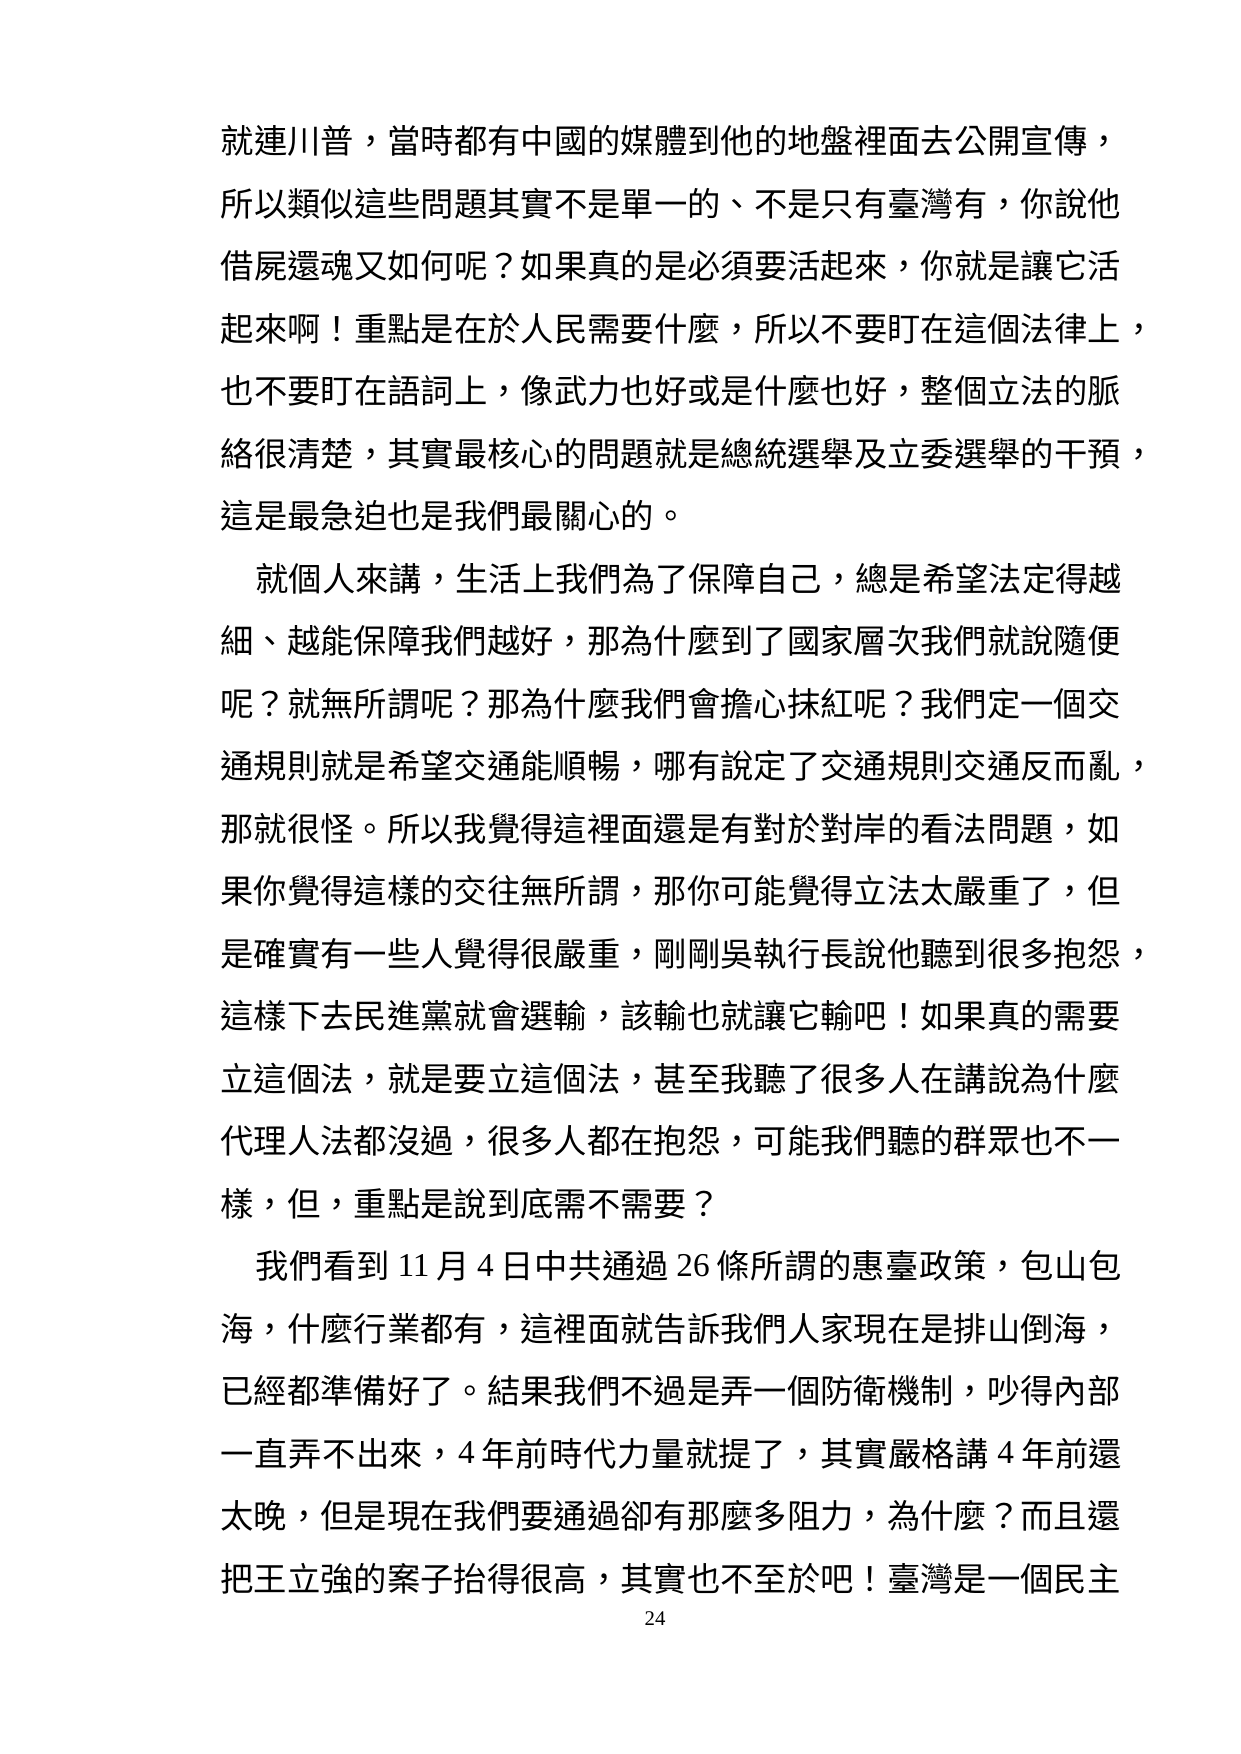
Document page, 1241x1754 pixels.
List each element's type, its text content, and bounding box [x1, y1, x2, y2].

text 就個人來講，生活上我們為了保障自己，總是希望法定得越細、越能保障我們越好，那為什麼到了國家層次我們就說隨便呢？就無所謂呢？那為什麼我們會擔心抹紅呢？我們定一個交通規則就是希望交通能順暢，哪有說定了交通規則交通反而亂，那就很怪。所以我覺得這裡面還是有對於對岸的看法問題，如果你覺得這樣的交往無所謂，那你可能覺得立法太嚴重了，但是確實有一些人覺得很嚴重，剛剛吳執行長說他聽到很多抱怨，這樣下去民進黨就會選輸，該輸也就讓它輸吧！如果真的需要立這個法，就是要立這個法，甚至我聽了很多人在講說為什麼代理人法都沒過，很多人都在抱怨，可能我們聽的群眾也不一樣，但，重點是說到底需不需要？ [220, 535, 1122, 1222]
text 顏建發教授：主席、各位委員。在座各位先進、媒體朋友大家好，剛才我們可以感覺到藍綠陣營的不同看法，我想這裡面有很多法律的相關細節，可能沒辦法在這邊多談，我們就是談一些語意跟觀感，還有現在情境、時機的問題。剛剛藍營的朋友好像覺得太匆促了，但是我認為，只要是一個對我們有需要的東西，快速不見得叫做草率，重要的是那個內涵，假如內涵訂得不好，我們可以從內涵裡面去修正，但速度快不見得就叫做草率，慢也不見得就是細緻，我想這個觀念要做區分。我是代表民進黨，但對於時力4年前就注意到這個問題我是非常地敬佩，因為4年以前大家還沒看到現在的這個狀況，但現在的這個狀況真的是很糟糕、很糟糕。大家看到香港的問題，澳大利亞、美國，就連川普，當時都有中國的媒體到他的地盤裡面去公開宣傳，所以類似這些問題其實不是單一的、不是只有臺灣有，你說他借屍還魂又如何呢？如果真的是必須要活起來，你就是讓它活起來啊！重點是在於人民需要什麼，所以不要盯在這個法律上，也不要盯在語詞上，像武力也好或是什麼也好，整個立法的脈絡很清楚，其實最核心的問題就是總統選舉及立委選舉的干預，這是最急迫也是我們最關心的。 [187, 97, 1122, 535]
text 我們看到11月4日中共通過26條所謂的惠臺政策，包山包海，什麼行業都有，這裡面就告訴我們人家現在是排山倒海，已經都準備好了。結果我們不過是弄一個防衛機制，吵得內部一直弄不出來，4年前時代力量就提了，其實嚴格講4年前還太晚，但是現在我們要通過卻有那麼多阻力，為什麼？而且還把王立強的案子抬得很高，其實也不至於吧！臺灣是一個民主 [220, 1222, 1122, 1597]
